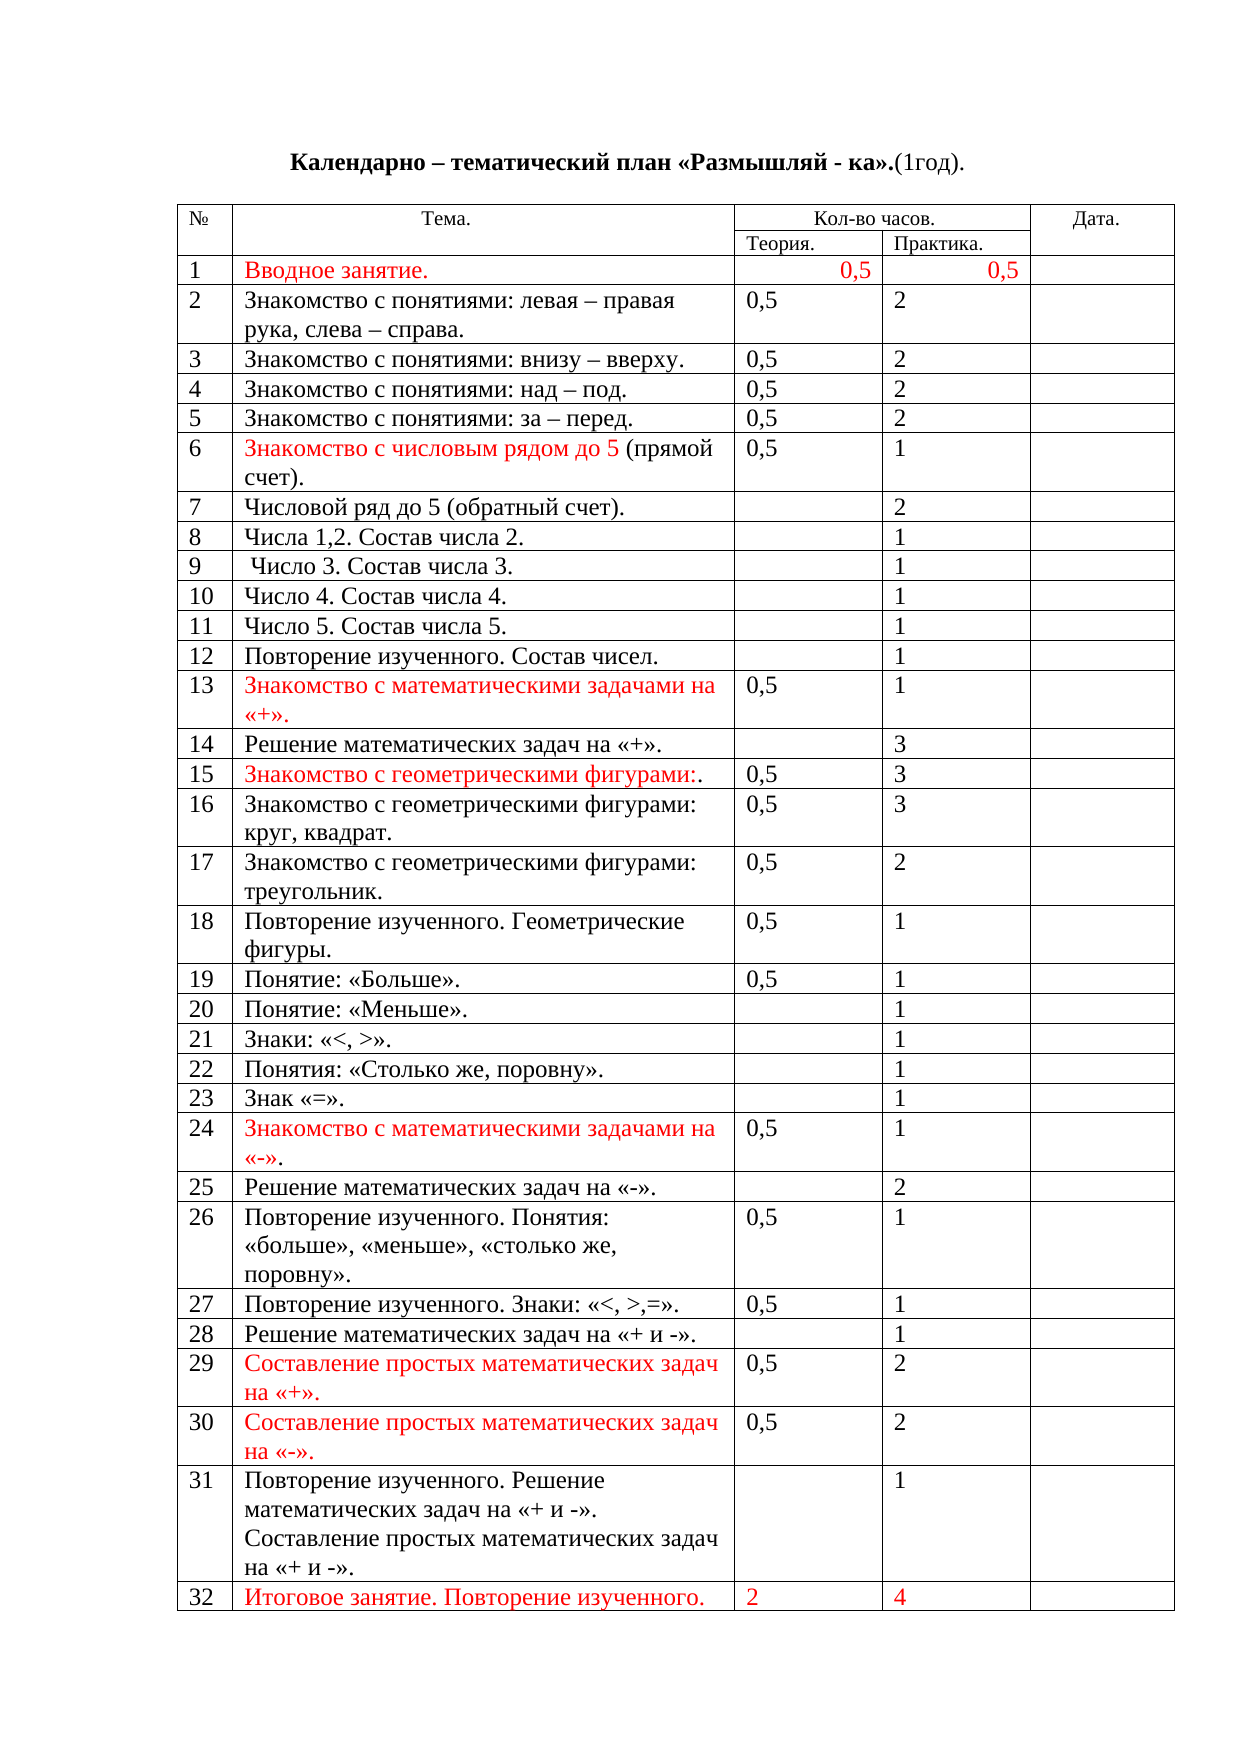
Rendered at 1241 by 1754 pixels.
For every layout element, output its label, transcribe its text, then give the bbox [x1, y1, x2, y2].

table_cell 15 [178, 759, 232, 788]
table_cell 1 [883, 1319, 1030, 1347]
table_cell [1031, 374, 1174, 402]
table_cell Практика. [883, 231, 1030, 254]
table_cell 0,5 [735, 433, 882, 491]
table_cell 0,5 [735, 759, 882, 788]
table_cell 2 [883, 1349, 1030, 1406]
table_cell 0,5 [735, 906, 882, 963]
table_cell 12 [178, 641, 232, 669]
table_cell [1031, 551, 1174, 580]
table_cell Знакомство с понятиями: за – перед. [233, 404, 734, 432]
table_cell [735, 522, 882, 550]
table_cell 0,5 [735, 1349, 882, 1406]
table_cell Знак «=». [233, 1084, 734, 1112]
table_cell [1031, 1202, 1174, 1288]
table_cell 3 [178, 344, 232, 373]
table_cell 23 [178, 1084, 232, 1112]
table_cell 0,5 [735, 374, 882, 402]
table_cell 1 [883, 1202, 1030, 1288]
table_cell 30 [178, 1407, 232, 1464]
table_cell Знакомство с понятиями: внизу – вверху. [233, 344, 734, 373]
table_cell Решение математических задач на «+». [233, 729, 734, 758]
table_cell 13 [178, 671, 232, 728]
table_cell 8 [178, 522, 232, 550]
table_cell [1031, 404, 1174, 432]
table_cell 0,5 [735, 285, 882, 343]
table_cell 11 [178, 611, 232, 640]
table_cell Повторение изученного. Геометрические фигуры. [233, 906, 734, 963]
table_cell [1031, 611, 1174, 640]
table_cell Вводное занятие. [233, 256, 734, 284]
table_cell [735, 1466, 882, 1581]
table_cell 0,5 [735, 1407, 882, 1464]
table_cell 14 [178, 729, 232, 758]
table_cell [1031, 1084, 1174, 1112]
table_cell 9 [178, 551, 232, 580]
table_cell 0,5 [735, 344, 882, 373]
table_cell [1031, 964, 1174, 993]
table_cell 17 [178, 847, 232, 905]
table_cell 25 [178, 1172, 232, 1201]
table_cell 26 [178, 1202, 232, 1288]
table_cell 29 [178, 1349, 232, 1406]
table_cell 1 [883, 581, 1030, 610]
table_cell [1031, 492, 1174, 521]
table_cell [735, 492, 882, 521]
table_cell 4 [883, 1582, 1030, 1610]
table_cell Решение математических задач на «-». [233, 1172, 734, 1201]
table_cell Теория. [735, 231, 882, 254]
table_cell 32 [178, 1582, 232, 1610]
text Календарно – тематический план «Размышляй - ка».(1год). [177, 147, 1152, 176]
table_cell 1 [883, 994, 1030, 1023]
table_cell 1 [883, 1289, 1030, 1318]
table_cell 2 [883, 847, 1030, 905]
table_cell 1 [883, 906, 1030, 963]
table_cell 2 [883, 374, 1030, 402]
table_cell Понятие: «Больше». [233, 964, 734, 993]
table_cell 2 [883, 285, 1030, 343]
table_cell 31 [178, 1466, 232, 1581]
table_cell [735, 611, 882, 640]
table_cell 19 [178, 964, 232, 993]
table_cell 5 [178, 404, 232, 432]
table_cell Итоговое занятие. Повторение изученного. [233, 1582, 734, 1610]
table_cell 2 [883, 1172, 1030, 1201]
table_cell [735, 551, 882, 580]
table_cell Знакомство с математическими задачами на «+». [233, 671, 734, 728]
table_cell Знакомство с геометрическими фигурами: круг, квадрат. [233, 789, 734, 846]
table_cell Число 3. Состав числа 3. [233, 551, 734, 580]
table_cell [1031, 1466, 1174, 1581]
table_cell [1031, 1024, 1174, 1053]
table_cell [1031, 256, 1174, 284]
table_cell [735, 1172, 882, 1201]
table_cell Повторение изученного. Знаки: «<, >,=». [233, 1289, 734, 1318]
table_cell 0,5 [735, 789, 882, 846]
table_cell 0,5 [735, 1202, 882, 1288]
table_cell 2 [883, 1407, 1030, 1464]
table_cell 1 [883, 671, 1030, 728]
table_cell 3 [883, 729, 1030, 758]
table_header Тема. [233, 205, 734, 254]
table_cell [1031, 433, 1174, 491]
table_cell 1 [178, 256, 232, 284]
table_cell [1031, 994, 1174, 1023]
table_cell 2 [883, 492, 1030, 521]
table_cell 1 [883, 433, 1030, 491]
table_cell [1031, 671, 1174, 728]
table_header Дата. [1031, 205, 1174, 254]
table_cell 1 [883, 1113, 1030, 1171]
table_cell 0,5 [735, 964, 882, 993]
table_header Кол-во часов. [735, 205, 1030, 229]
table_cell Знакомство с геометрическими фигурами: треугольник. [233, 847, 734, 905]
table_cell [735, 729, 882, 758]
table_cell [1031, 1289, 1174, 1318]
table_cell 16 [178, 789, 232, 846]
table_cell 0,5 [735, 671, 882, 728]
table_cell [735, 1084, 882, 1112]
table_cell 10 [178, 581, 232, 610]
table_cell 3 [883, 789, 1030, 846]
table_cell [1031, 1172, 1174, 1201]
table_cell [735, 1024, 882, 1053]
table_cell [1031, 1054, 1174, 1082]
table_cell 20 [178, 994, 232, 1023]
table_cell Число 4. Состав числа 4. [233, 581, 734, 610]
table_cell 24 [178, 1113, 232, 1171]
table_cell Числа 1,2. Состав числа 2. [233, 522, 734, 550]
table_cell [1031, 906, 1174, 963]
table_cell Повторение изученного. Состав чисел. [233, 641, 734, 669]
table_cell Число 5. Состав числа 5. [233, 611, 734, 640]
table_cell [1031, 759, 1174, 788]
table_cell Составление простых математических задач на «-». [233, 1407, 734, 1464]
table_cell [1031, 1349, 1174, 1406]
table_cell 1 [883, 1024, 1030, 1053]
table_cell 0,5 [735, 1289, 882, 1318]
table_cell 0,5 [883, 256, 1030, 284]
table_cell [1031, 1582, 1174, 1610]
table_cell 2 [178, 285, 232, 343]
table_cell [1031, 344, 1174, 373]
table_header № [178, 205, 232, 254]
table_cell Решение математических задач на «+ и -». [233, 1319, 734, 1347]
table_cell 1 [883, 1466, 1030, 1581]
table_cell 21 [178, 1024, 232, 1053]
table_cell Знакомство с числовым рядом до 5 (прямой счет). [233, 433, 734, 491]
table_cell 1 [883, 964, 1030, 993]
table_cell 0,5 [735, 847, 882, 905]
table_cell 2 [883, 344, 1030, 373]
table_cell 4 [178, 374, 232, 402]
table_cell Знакомство с математическими задачами на «-». [233, 1113, 734, 1171]
table_cell [735, 994, 882, 1023]
table_cell 28 [178, 1319, 232, 1347]
table_cell [1031, 847, 1174, 905]
table_cell 0,5 [735, 256, 882, 284]
table_cell Знакомство с понятиями: над – под. [233, 374, 734, 402]
table_cell [735, 641, 882, 669]
table_cell Знакомство с понятиями: левая – правая рука, слева – справа. [233, 285, 734, 343]
table_cell 1 [883, 522, 1030, 550]
table_cell Составление простых математических задач на «+». [233, 1349, 734, 1406]
table_cell 27 [178, 1289, 232, 1318]
table_cell 0,5 [735, 404, 882, 432]
table_cell Числовой ряд до 5 (обратный счет). [233, 492, 734, 521]
table_cell Знакомство с геометрическими фигурами:. [233, 759, 734, 788]
table_cell 2 [735, 1582, 882, 1610]
table_cell 3 [883, 759, 1030, 788]
table_cell [735, 1054, 882, 1082]
table_cell [1031, 1113, 1174, 1171]
table_cell Знаки: «<, >». [233, 1024, 734, 1053]
table_cell 6 [178, 433, 232, 491]
table_cell [1031, 729, 1174, 758]
table_cell [1031, 1319, 1174, 1347]
table_cell 1 [883, 1054, 1030, 1082]
table_cell 0,5 [735, 1113, 882, 1171]
table_cell 1 [883, 551, 1030, 580]
table_cell [1031, 789, 1174, 846]
table_cell 18 [178, 906, 232, 963]
table_cell Понятие: «Меньше». [233, 994, 734, 1023]
table_cell 7 [178, 492, 232, 521]
table_cell Повторение изученного. Решение математических задач на «+ и -». Составление простых математических задач на «+ и -». [233, 1466, 734, 1581]
table_cell [1031, 1407, 1174, 1464]
table_cell [1031, 285, 1174, 343]
table_cell [1031, 641, 1174, 669]
table_cell 22 [178, 1054, 232, 1082]
table_cell 1 [883, 1084, 1030, 1112]
table_cell 1 [883, 611, 1030, 640]
table_cell Понятия: «Столько же, поровну». [233, 1054, 734, 1082]
table_cell [735, 1319, 882, 1347]
table_cell 1 [883, 641, 1030, 669]
table_cell 2 [883, 404, 1030, 432]
table_cell [1031, 522, 1174, 550]
table_cell [735, 581, 882, 610]
table_cell [1031, 581, 1174, 610]
table_cell Повторение изученного. Понятия: «больше», «меньше», «столько же, поровну». [233, 1202, 734, 1288]
